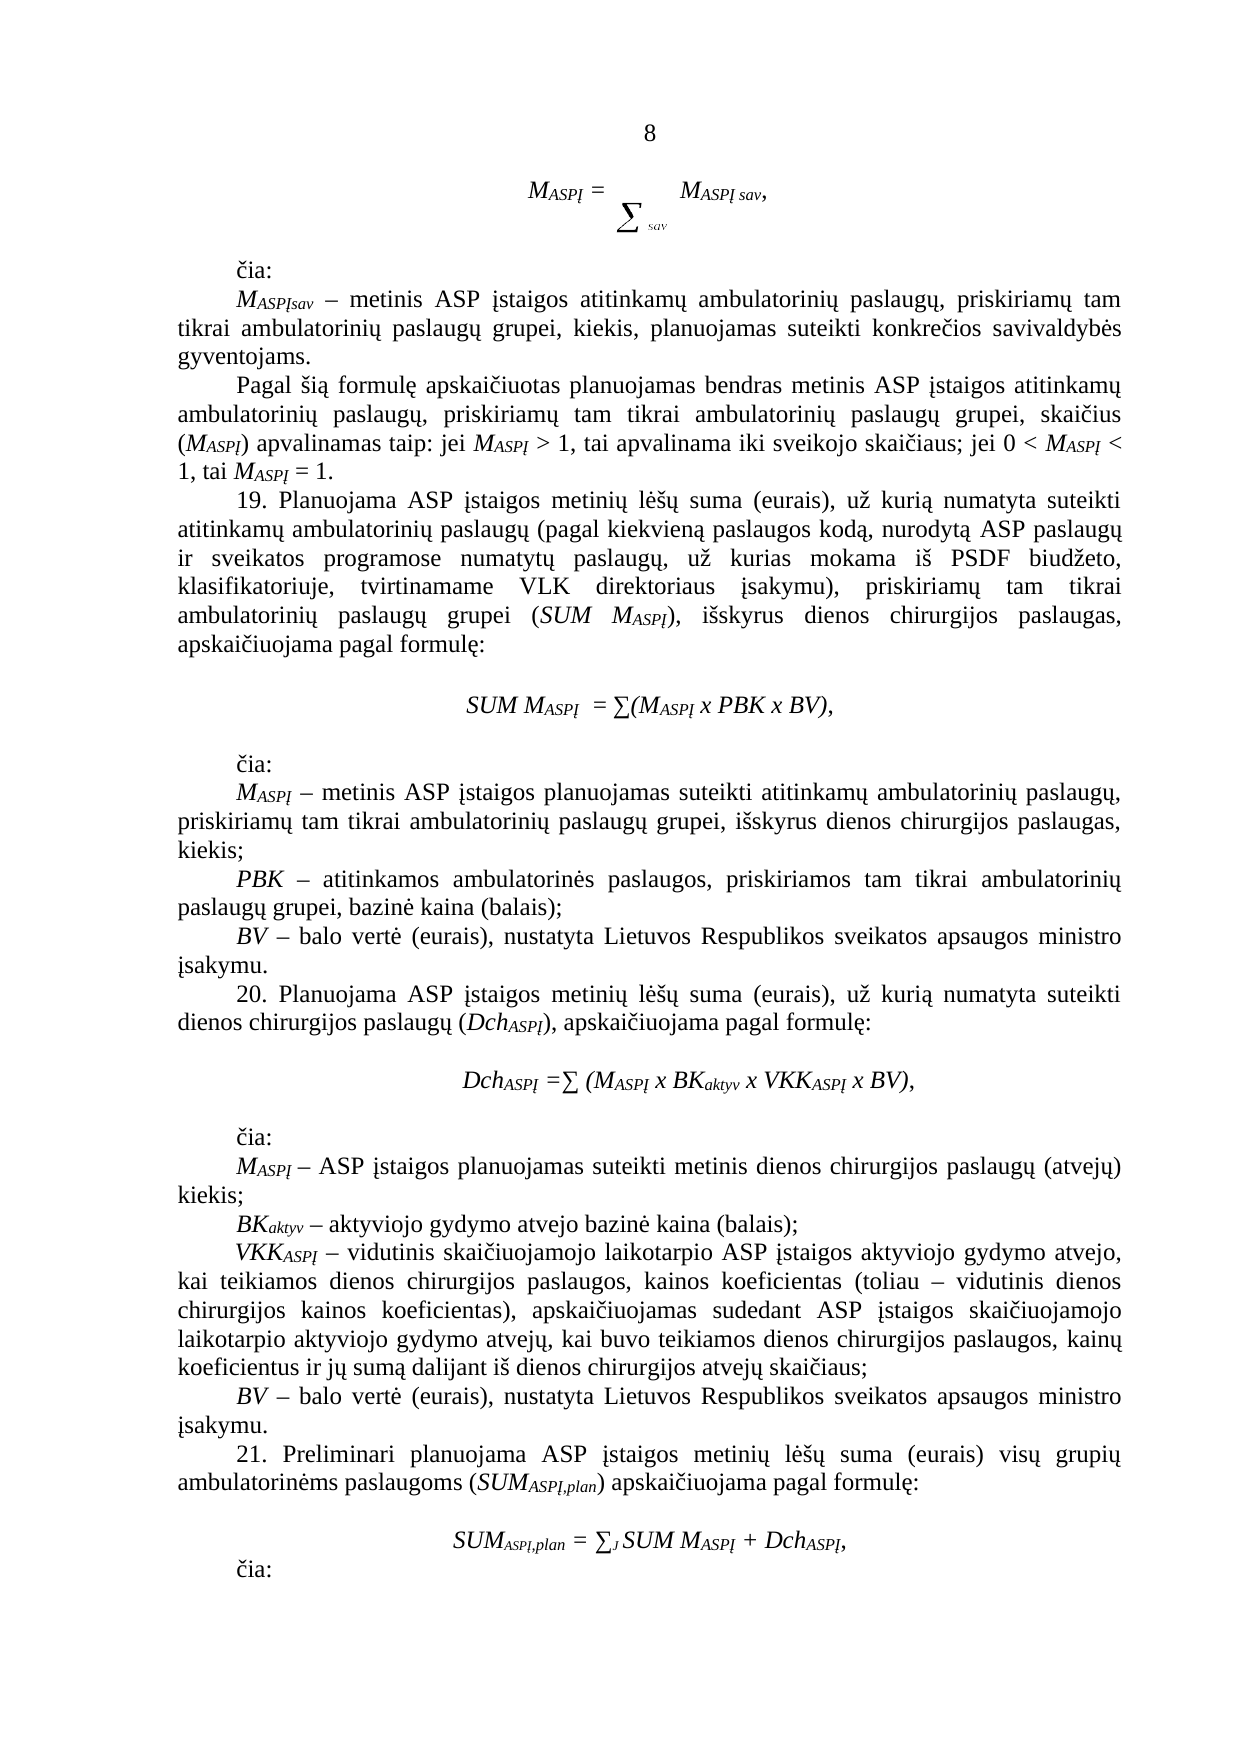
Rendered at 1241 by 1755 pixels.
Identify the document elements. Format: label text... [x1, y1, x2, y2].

text BV – balo vertė (eurais), nustatyta Lietuvos Respublikos sveikatos apsaugos ministro įsakymu. [177, 1381, 1122, 1439]
text Pagal šią formulę apskaičiuotas planuojamas bendras metinis ASP įstaigos atitinkamų ambulatorinių paslaugų, priskiriamų tam tikrai ambulatorinių paslaugų grupei, skaičius (MASPĮ) apvalinamas taip: jei MASPĮ > 1, tai apvalinama iki sveikojo skaičiaus; jei 0 < MASPĮ < 1, tai MASPĮ = 1. [177, 370, 1122, 485]
text 21. Preliminari planuojama ASP įstaigos metinių lėšų suma (eurais) visų grupių ambulatorinėms paslaugoms (SUMASPĮ,plan) apskaičiuojama pagal formulę: [177, 1439, 1122, 1496]
text MASPĮ – ASP įstaigos planuojamas suteikti metinis dienos chirurgijos paslaugų (atvejų) kiekis; [177, 1151, 1122, 1209]
text čia: [177, 255, 1122, 284]
text SUM MASPĮ = ∑(MASPĮ x PBK x BV), [177, 686, 1122, 720]
text čia: [177, 1122, 1122, 1151]
text BV – balo vertė (eurais), nustatyta Lietuvos Respublikos sveikatos apsaugos ministro įsakymu. [177, 921, 1122, 979]
text 19. Planuojama ASP įstaigos metinių lėšų suma (eurais), už kurią numatyta suteikti atitinkamų ambulatorinių paslaugų (pagal kiekvieną paslaugos kodą, nurodytą ASP paslaugų ir sveikatos programose numatytų paslaugų, už kurias mokama iš PSDF biudžeto, klasifikatoriuje, tvirtinamame VLK direktoriaus įsakymu), priskiriamų tam tikrai ambulatorinių paslaugų grupei (SUM MASPĮ), išskyrus dienos chirurgijos paslaugas, apskaičiuojama pagal formulę: [177, 485, 1122, 658]
text VKKASPĮ – vidutinis skaičiuojamojo laikotarpio ASP įstaigos aktyviojo gydymo atvejo, kai teikiamos dienos chirurgijos paslaugos, kainos koeficientas (toliau – vidutinis dienos chirurgijos kainos koeficientas), apskaičiuojamas sudedant ASP įstaigos skaičiuojamojo laikotarpio aktyviojo gydymo atvejų, kai buvo teikiamos dienos chirurgijos paslaugos, kainų koeficientus ir jų sumą dalijant iš dienos chirurgijos atvejų skaičiaus; [177, 1237, 1122, 1381]
text čia: [177, 749, 1122, 777]
text PBK – atitinkamos ambulatorinės paslaugos, priskiriamos tam tikrai ambulatorinių paslaugų grupei, bazinė kaina (balais); [177, 864, 1122, 921]
text MASPĮsav – metinis ASP įstaigos atitinkamų ambulatorinių paslaugų, priskiriamų tam tikrai ambulatorinių paslaugų grupei, kiekis, planuojamas suteikti konkrečios savivaldybės gyventojams. [177, 284, 1122, 370]
text SUMaspį,plan = ∑j SUM MASPĮ + DchASPĮ, [177, 1525, 1122, 1554]
text MASPĮ – metinis ASP įstaigos planuojamas suteikti atitinkamų ambulatorinių paslaugų, priskiriamų tam tikrai ambulatorinių paslaugų grupei, išskyrus dienos chirurgijos paslaugas, kiekis; [177, 777, 1122, 864]
text 20. Planuojama ASP įstaigos metinių lėšų suma (eurais), už kurią numatyta suteikti dienos chirurgijos paslaugų (DchASPĮ), apskaičiuojama pagal formulę: [177, 979, 1122, 1036]
text MASPĮ = MASPĮ sav, [177, 176, 1122, 255]
text BKaktyv – aktyviojo gydymo atvejo bazinė kaina (balais); [177, 1209, 1122, 1237]
text čia: [177, 1554, 1122, 1582]
text DchASPĮ =∑ (MASPĮ x BKaktyv x VKKASPĮ x BV), [177, 1065, 1122, 1094]
